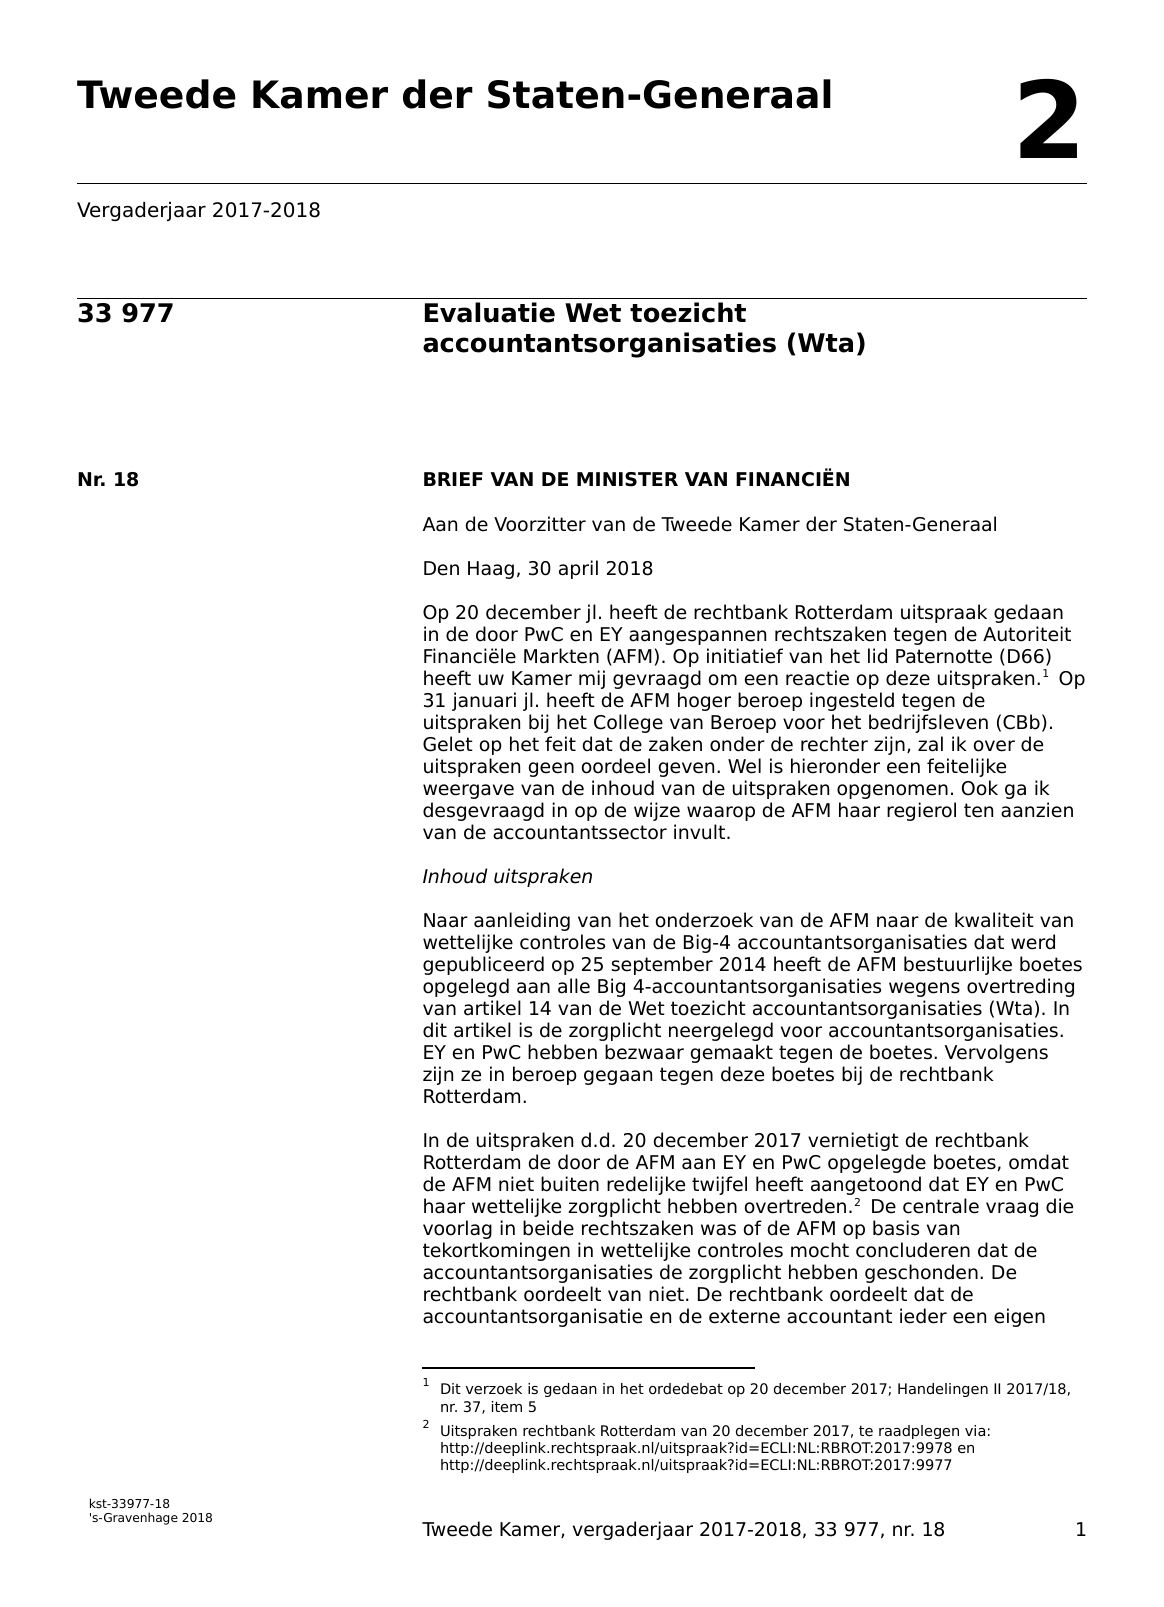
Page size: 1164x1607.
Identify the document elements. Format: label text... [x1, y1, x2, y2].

text Naar aanleiding van het onderzoek van de AFM naar de kwaliteit van wettelijke controles van de Big-4 accountantsorganisaties dat werd gepubliceerd op 25 september 2014 heeft de AFM bestuurlijke boetes opgelegd aan alle Big 4-accountantsorganisaties wegens overtreding van artikel 14 van de Wet toezicht accountantsorganisaties (Wta). In dit artikel is de zorgplicht neergelegd voor accountantsorganisaties. EY en PwC hebben bezwaar gemaakt tegen de boetes. Vervolgens zijn ze in beroep gegaan tegen deze boetes bij de rechtbank Rotterdam. [422, 910, 1087, 1108]
subtitle 33 977 Evaluatie Wet toezicht accountantsorganisaties (Wta) [77, 299, 1087, 358]
table_cell Vergaderjaar 2017-2018 [77, 184, 1087, 298]
text kst-33977-18 [88, 1497, 323, 1511]
text Op 20 december jl. heeft de rechtbank Rotterdam uitspraak gedaan in de door PwC en EY aangespannen rechtszaken tegen de Autoriteit Financiële Markten (AFM). Op initiatief van het lid Paternotte (D66) heeft uw Kamer mij gevraagd om een reactie op deze uitspraken. Op 31 januari jl. heeft de AFM hoger beroep ingesteld tegen de uitspraken bij het College van Beroep voor het bedrijfsleven (CBb). Gelet op het feit dat de zaken onder de rechter zijn, zal ik over de uitspraken geen oordeel geven. Wel is hieronder een feitelijke weergave van de inhoud van de uitspraken opgenomen. Ook ga ik desgevraagd in op de wijze waarop de AFM haar regierol ten aanzien van de accountantssector invult. [422, 602, 1087, 844]
table_header 2 [886, 59, 1087, 183]
subtitle Inhoud uitspraken [422, 866, 1087, 888]
subtitle Nr. 18 BRIEF VAN DE MINISTER VAN FINANCIËN [77, 469, 1087, 491]
table_header Tweede Kamer der Staten-Generaal [77, 59, 886, 183]
text Aan de Voorzitter van de Tweede Kamer der Staten-Generaal [422, 513, 1087, 536]
text In de uitspraken d.d. 20 december 2017 vernietigt de rechtbank Rotterdam de door de AFM aan EY en PwC opgelegde boetes, omdat de AFM niet buiten redelijke twijfel heeft aangetoond dat EY en PwC haar wettelijke zorgplicht hebben overtreden. De centrale vraag die voorlag in beide rechtszaken was of de AFM op basis van tekortkomingen in wettelijke controles mocht concluderen dat de accountantsorganisaties de zorgplicht hebben geschonden. De rechtbank oordeelt van niet. De rechtbank oordeelt dat de accountantsorganisatie en de externe accountant ieder een eigen [422, 1130, 1087, 1328]
text 's-Gravenhage 2018 [88, 1511, 323, 1525]
text Uitspraken rechtbank Rotterdam van 20 december 2017, te raadplegen via: http://deeplink.rechtspraak.nl/uitspraak?id=ECLI:NL:RBROT:2017:9978 en http://deeplink.rechtspraak.nl/uitspraak?id=ECLI:NL:RBROT:2017:9977 [422, 1418, 1087, 1474]
text Den Haag, 30 april 2018 [422, 558, 1087, 580]
text Dit verzoek is gedaan in het ordedebat op 20 december 2017; Handelingen II 2017/18, nr. 37, item 5 [422, 1377, 1087, 1416]
